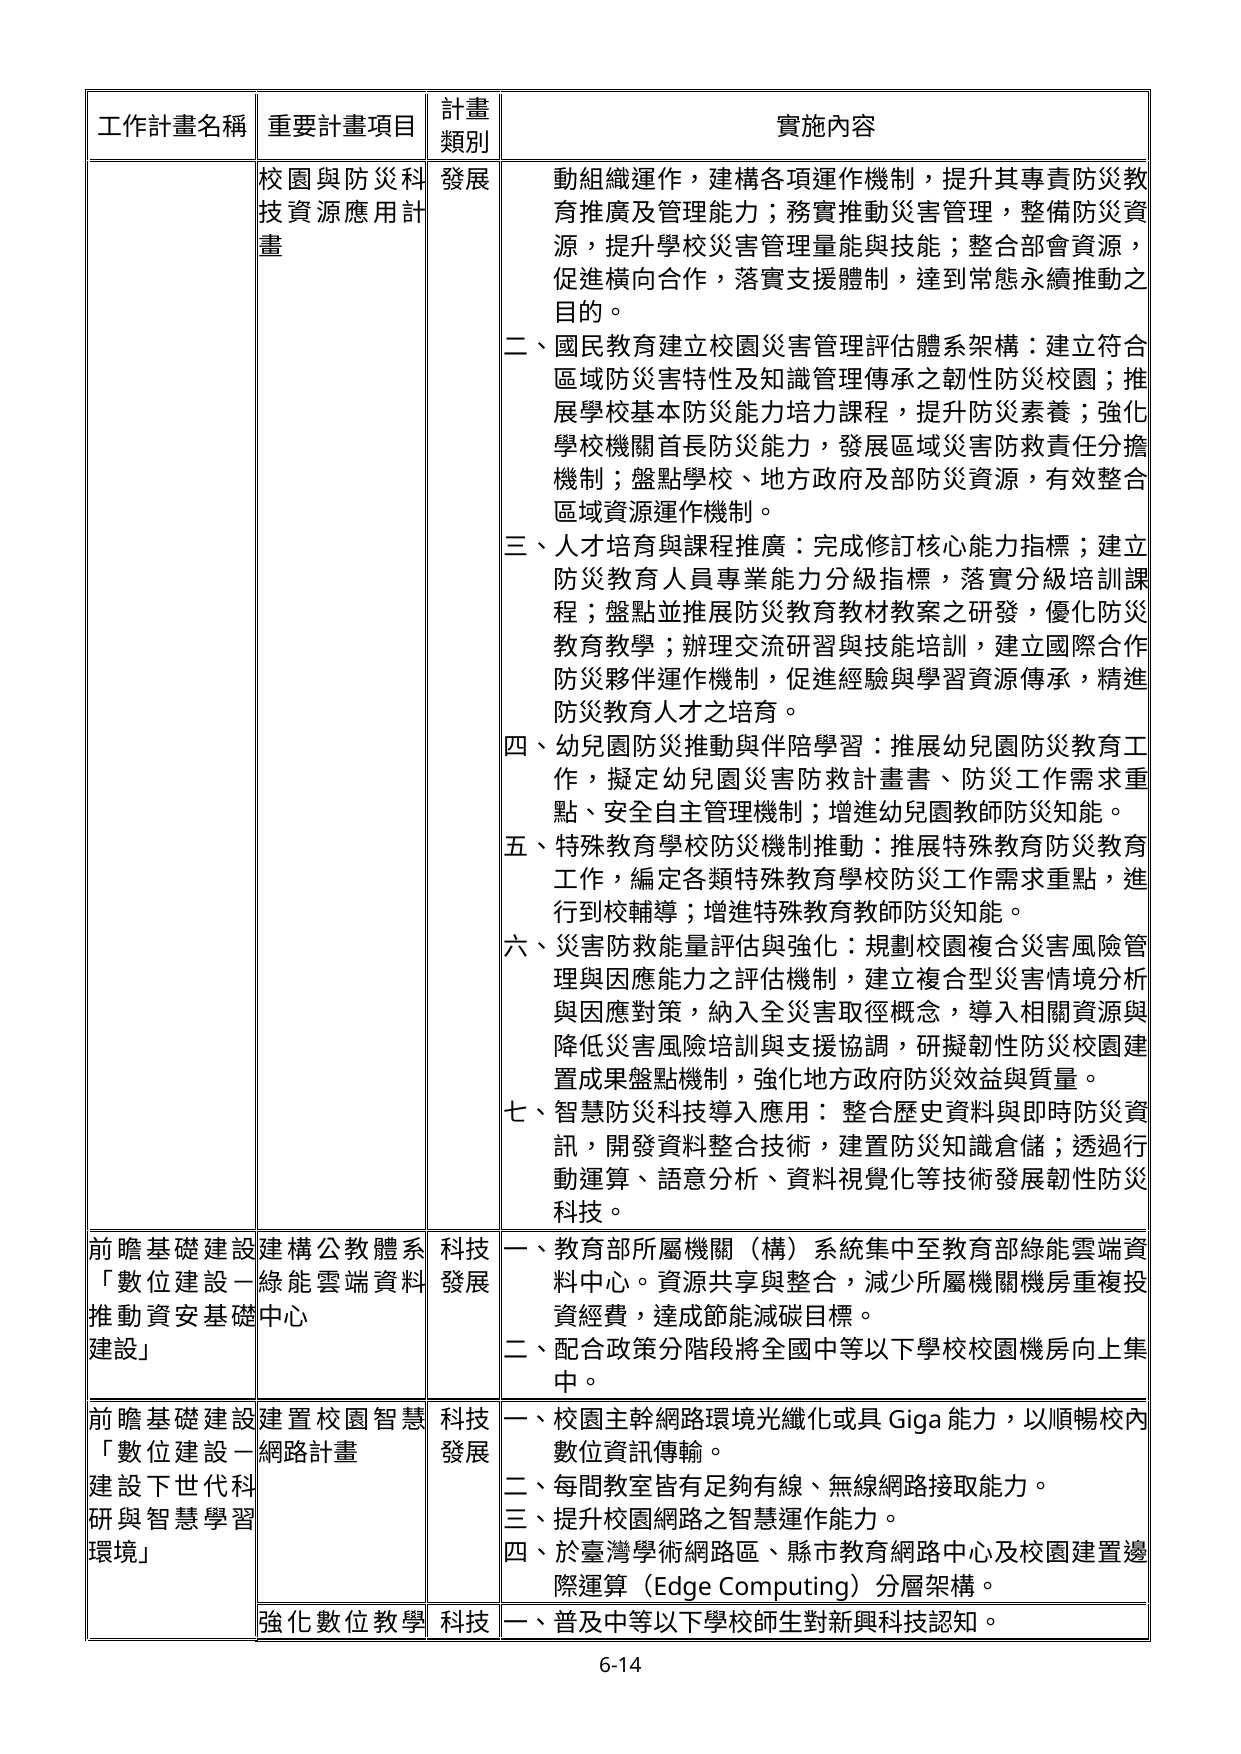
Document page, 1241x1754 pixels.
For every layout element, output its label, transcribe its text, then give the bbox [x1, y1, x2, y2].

table_cell 科技發展 [428, 1402, 499, 1602]
table_cell 一、教育部所屬機關（構）系統集中至教育部綠能雲端資料中心。資源共享與整合，減少所屬機關機房重複投資經費，達成節能減碳目標。 二、配合政策分階段將全國中等以下學校校園機房向上集中。 [502, 1229, 1148, 1398]
table_cell 科技 [427, 1605, 501, 1638]
table_cell 一、普及中等以下學校師生對新興科技認知。 [501, 1602, 1149, 1638]
table_header 重要計畫項目 [256, 92, 427, 158]
table_cell 前瞻基礎建設「數位建設－建設下世代科研與智慧學習環境」 [88, 1398, 256, 1638]
table_cell 一、校園主幹網路環境光纖化或具Giga能力，以順暢校內數位資訊傳輸。 二、每間教室皆有足夠有線、無線網路接取能力。 三、提升校園網路之智慧運作能力。 四、於臺灣學術網路區、縣市教育網路中心及校園建置邊際運算（Edge Computing）分層架構。 [502, 1398, 1148, 1602]
table_cell 前瞻基礎建設「數位建設－推動資安基礎建設」 [88, 1229, 255, 1398]
table_cell 科技發展 [428, 1232, 499, 1398]
table_header 工作計畫名稱 [88, 92, 256, 158]
table_cell 動組織運作，建構各項運作機制，提升其專責防災教育推廣及管理能力；務實推動災害管理，整備防災資源，提升學校災害管理量能與技能；整合部會資源，促進橫向合作，落實支援體制，達到常態永續推動之目的。 二、國民教育建立校園災害管理評估體系架構：建立符合區域防災害特性及知識管理傳承之韌性防災校園；推展學校基本防災能力培力課程，提升防災素養；強化學校機關首長防災能力，發展區域災害防救責任分擔機制；盤點學校、地方政府及部防災資源，有效整合區域資源運作機制。 三、人才培育與課程推廣：完成修訂核心能力指標；建立防災教育人員專業能力分級指標，落實分級培訓課程；盤點並推展防災教育教材教案之研發，優化防災教育教學；辦理交流研習與技能培訓，建立國際合作防災夥伴運作機制，促進經驗與學習資源傳承，精進防災教育人才之培育。 四、幼兒園防災推動與伴陪學習：推展幼兒園防災教育工作，擬定幼兒園災害防救計畫書、防災工作需求重點、安全自主管理機制；增進幼兒園教師防災知能。 五、特殊教育學校防災機制推動：推展特殊教育防災教育工作，編定各類特殊教育學校防災工作需求重點，進行到校輔導；增進特殊教育教師防災知能。 六、災害防救能量評估與強化：規劃校園複合災害風險管理與因應能力之評估機制，建立複合型災害情境分析與因應對策，納入全災害取徑概念，導入相關資源與降低災害風險培訓與支援協調，研擬韌性防災校園建置成果盤點機制，強化地方政府防災效益與質量。 七、智慧防災科技導入應用： 整合歷史資料與即時防災資訊，開發資料整合技術，建置防災知識倉儲；透過行動運算、語意分析、資料視覺化等技術發展韌性防災科技。 [502, 159, 1148, 1228]
table_header 計畫類別 [427, 92, 501, 158]
table_cell [88, 159, 255, 1228]
table_cell 校園與防災科技資源應用計畫 [258, 162, 425, 1228]
table_cell 發展 [428, 162, 499, 1228]
table_cell 建構公教體系綠能雲端資料中心 [258, 1232, 425, 1398]
table_cell 強化數位教學 [256, 1605, 427, 1638]
table_cell 建置校園智慧網路計畫 [258, 1402, 425, 1602]
table_header 實施內容 [501, 92, 1148, 158]
